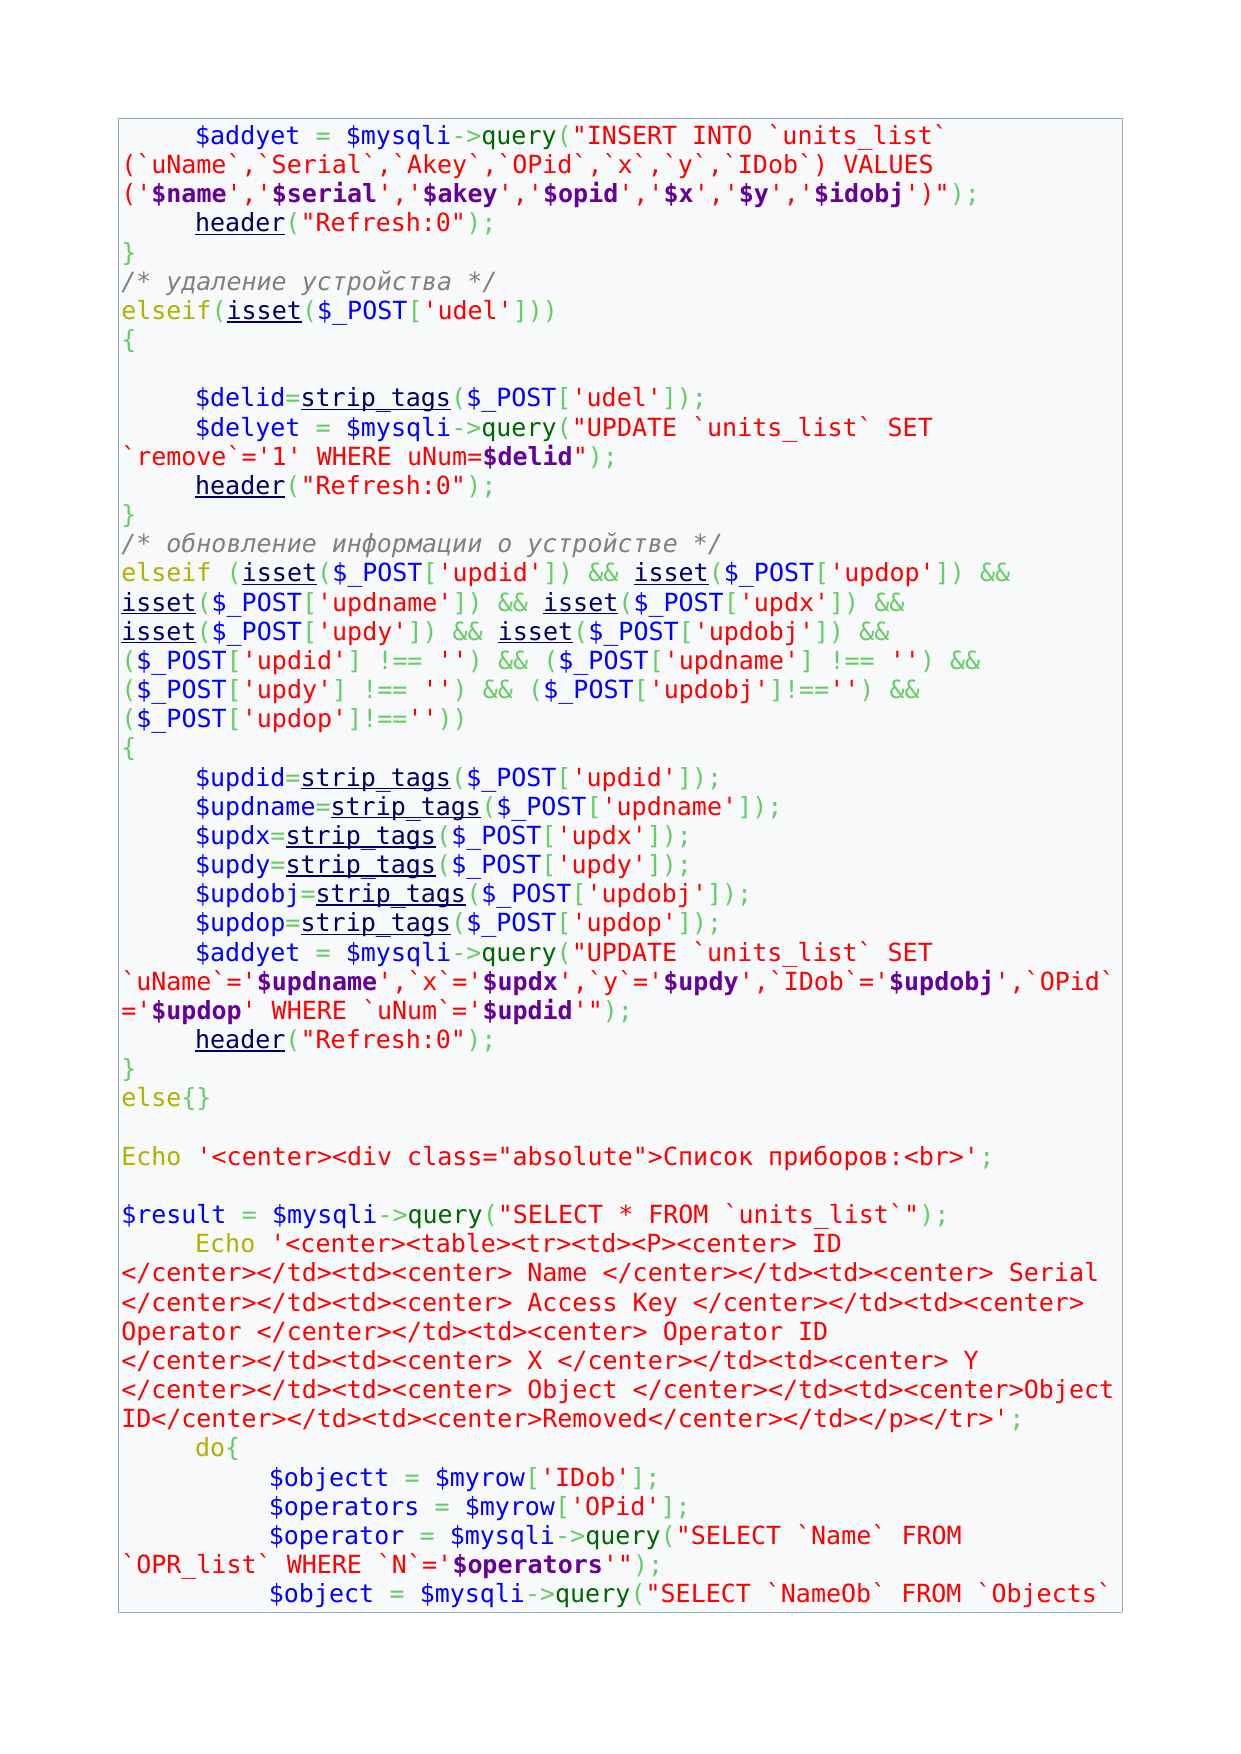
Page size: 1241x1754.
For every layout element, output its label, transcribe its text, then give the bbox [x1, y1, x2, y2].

table_header $addyet = $mysqli->query("INSERT INTO `units_list` (`uName`,`Serial`,`Akey`,`OPid`,`x`,`y`,`IDob`) VALUES ('$name','$serial','$akey','$opid','$x','$y','$idobj')"); header("Refresh:0"); } /* удаление устройства */ elseif(isset($_POST['udel'])) { $delid=strip_tags($_POST['udel']); $delyet = $mysqli->query("UPDATE `units_list` SET `remove`='1' WHERE uNum=$delid"); header("Refresh:0"); } /* обновление информации о устройстве */ elseif (isset($_POST['updid']) && isset($_POST['updop']) && isset($_POST['updname']) && isset($_POST['updx']) && isset($_POST['updy']) && isset($_POST['updobj']) && ($_POST['updid'] !== '') && ($_POST['updname'] !== '') && ($_POST['updy'] !== '') && ($_POST['updobj']!=='') && ($_POST['updop']!=='')) { $updid=strip_tags($_POST['updid']); $updname=strip_tags($_POST['updname']); $updx=strip_tags($_POST['updx']); $updy=strip_tags($_POST['updy']); $updobj=strip_tags($_POST['updobj']); $updop=strip_tags($_POST['updop']); $addyet = $mysqli->query("UPDATE `units_list` SET `uName`='$updname',`x`='$updx',`y`='$updy',`IDob`='$updobj',`OPid`='$updop' WHERE `uNum`='$updid'"); header("Refresh:0"); } else{} Echo '<center><div class="absolute">Список приборов:<br>'; $result = $mysqli->query("SELECT * FROM `units_list`"); Echo '<center><table><tr><td><P><center> ID </center></td><td><center> Name </center></td><td><center> Serial </center></td><td><center> Access Key </center></td><td><center> Operator </center></td><td><center> Operator ID </center></td><td><center> X </center></td><td><center> Y </center></td><td><center> Object </center></td><td><center>Object ID</center></td><td><center>Removed</center></td></p></tr>'; do{ $objectt = $myrow['IDob']; $operators = $myrow['OPid']; $operator = $mysqli->query("SELECT `Name` FROM `OPR_list` WHERE `N`='$operators'"); $object = $mysqli->query("SELECT `NameOb` FROM `Objects` [119, 119, 1122, 1612]
